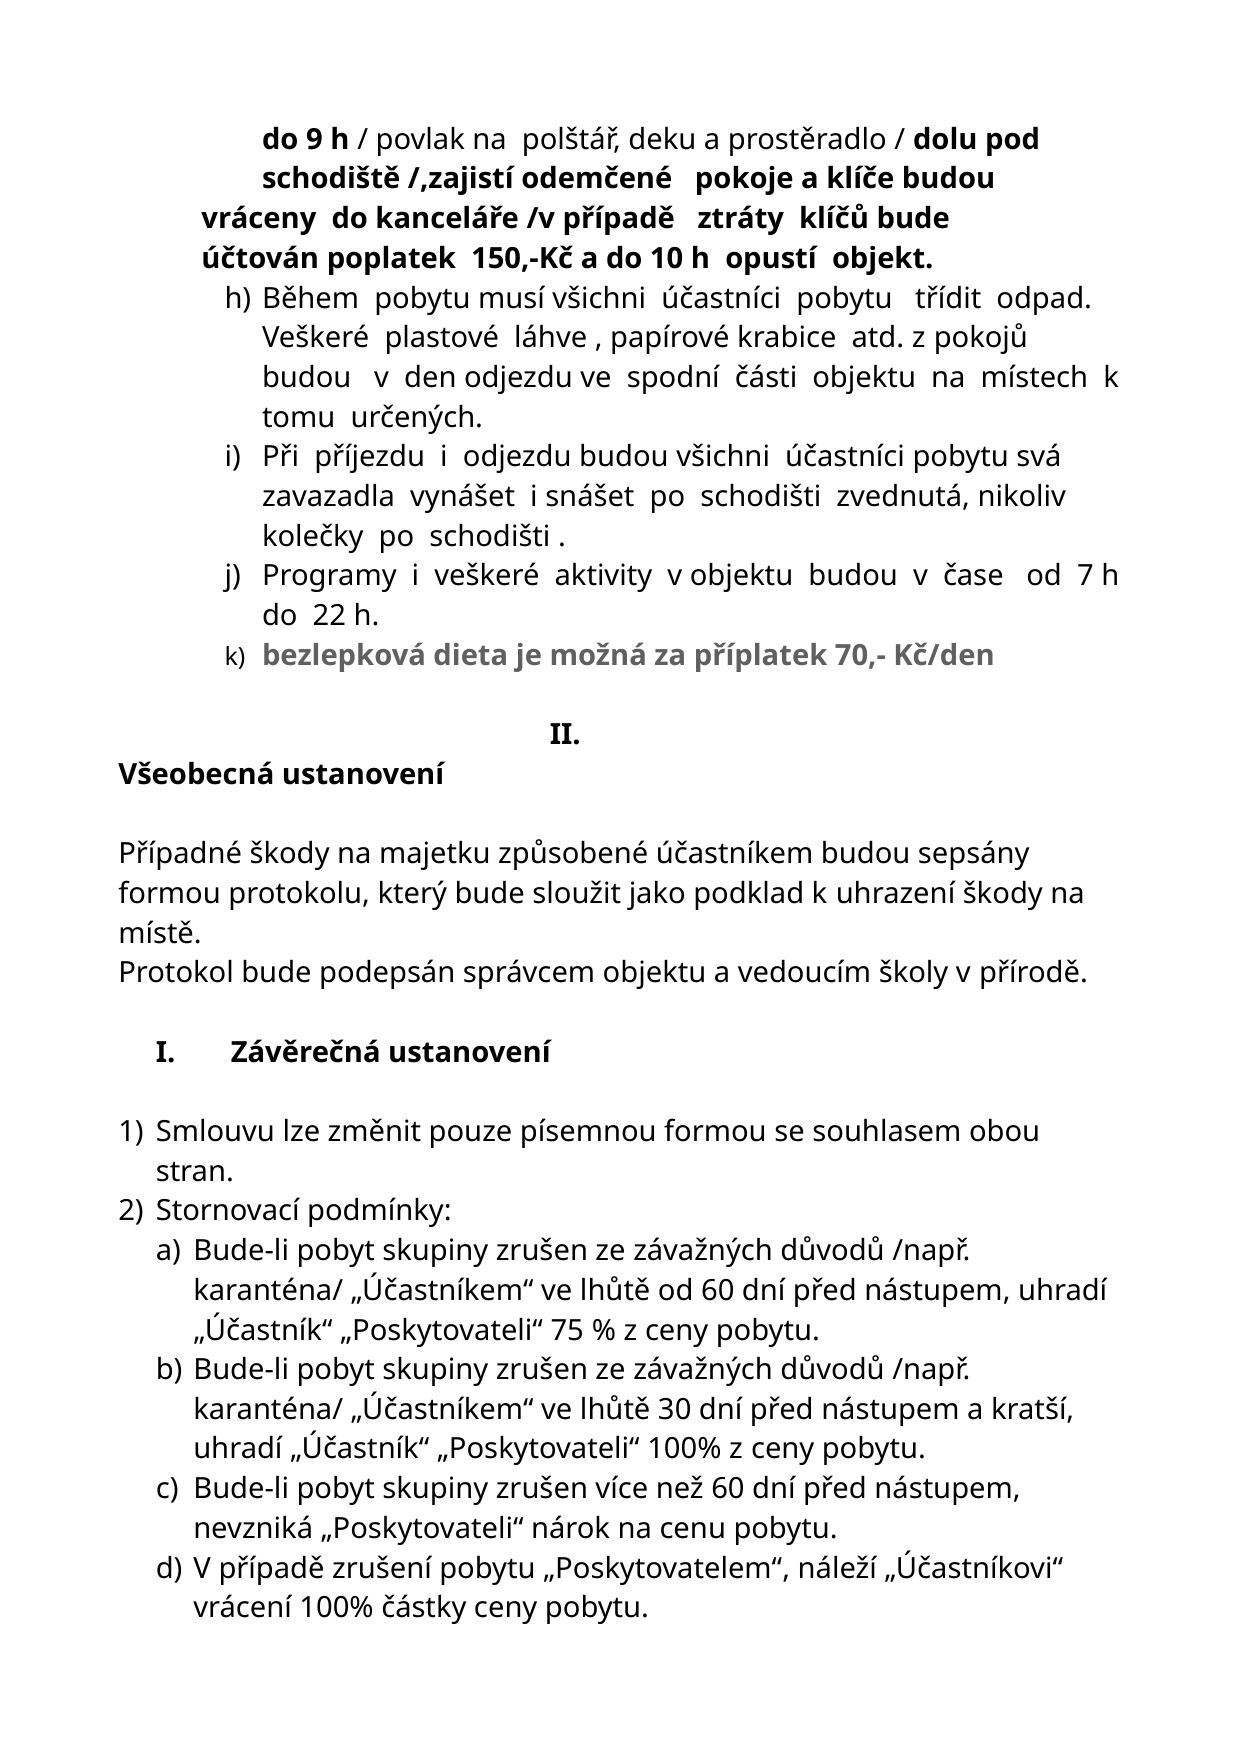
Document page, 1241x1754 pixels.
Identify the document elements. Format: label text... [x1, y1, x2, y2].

list V případě zrušení pobytu „Poskytovatelem“, náleží „Účastníkovi“ vrácení 100% částky ceny pobytu. [156, 1547, 1122, 1626]
list Stornovací podmínky: [118, 1190, 1122, 1229]
text Případné škody na majetku způsobené účastníkem budou sepsány formou protokolu, který bude sloužit jako podklad k uhrazení škody na místě. [118, 832, 1122, 952]
list do 9 h / povlak na polštář, deku a prostěradlo / dolu pod schodiště /,zajistí odemčené pokoje a klíče budou [224, 118, 1122, 197]
list Programy i veškeré aktivity v objektu budou v čase od 7 h do 22 h. [224, 555, 1122, 634]
list Bude-li pobyt skupiny zrušen ze závažných důvodů /např. karanténa/ „Účastníkem“ ve lhůtě 30 dní před nástupem a kratší, uhradí „Účastník“ „Poskytovateli“ 100% z ceny pobytu. [156, 1348, 1122, 1467]
list Během pobytu musí všichni účastníci pobytu třídit odpad. Veškeré plastové láhve , papírové krabice atd. z pokojů budou v den odjezdu ve spodní části objektu na místech k tomu určených. [224, 277, 1122, 436]
list Bude-li pobyt skupiny zrušen více než 60 dní před nástupem, nevzniká „Poskytovateli“ nárok na cenu pobytu. [156, 1467, 1122, 1547]
text Všeobecná ustanovení [118, 753, 1122, 793]
list Při příjezdu i odjezdu budou všichni účastníci pobytu svá zavazadla vynášet i snášet po schodišti zvednutá, nikoliv kolečky po schodišti . [224, 436, 1122, 555]
text účtován poplatek 150,-Kč a do 10 h opustí objekt. [118, 237, 1122, 277]
text II. [118, 713, 1122, 753]
text vráceny do kanceláře /v případě ztráty klíčů bude [118, 197, 1122, 237]
text Protokol bude podepsán správcem objektu a vedoucím školy v přírodě. [118, 952, 1122, 991]
list bezlepková dieta je možná za příplatek 70,- Kč/den [224, 634, 1122, 674]
list Smlouvu lze změnit pouze písemnou formou se souhlasem obou stran. [118, 1110, 1122, 1190]
list Bude-li pobyt skupiny zrušen ze závažných důvodů /např. karanténa/ „Účastníkem“ ve lhůtě od 60 dní před nástupem, uhradí „Účastník“ „Poskytovateli“ 75 % z ceny pobytu. [156, 1229, 1122, 1348]
list Závěrečná ustanovení [156, 1031, 1122, 1071]
